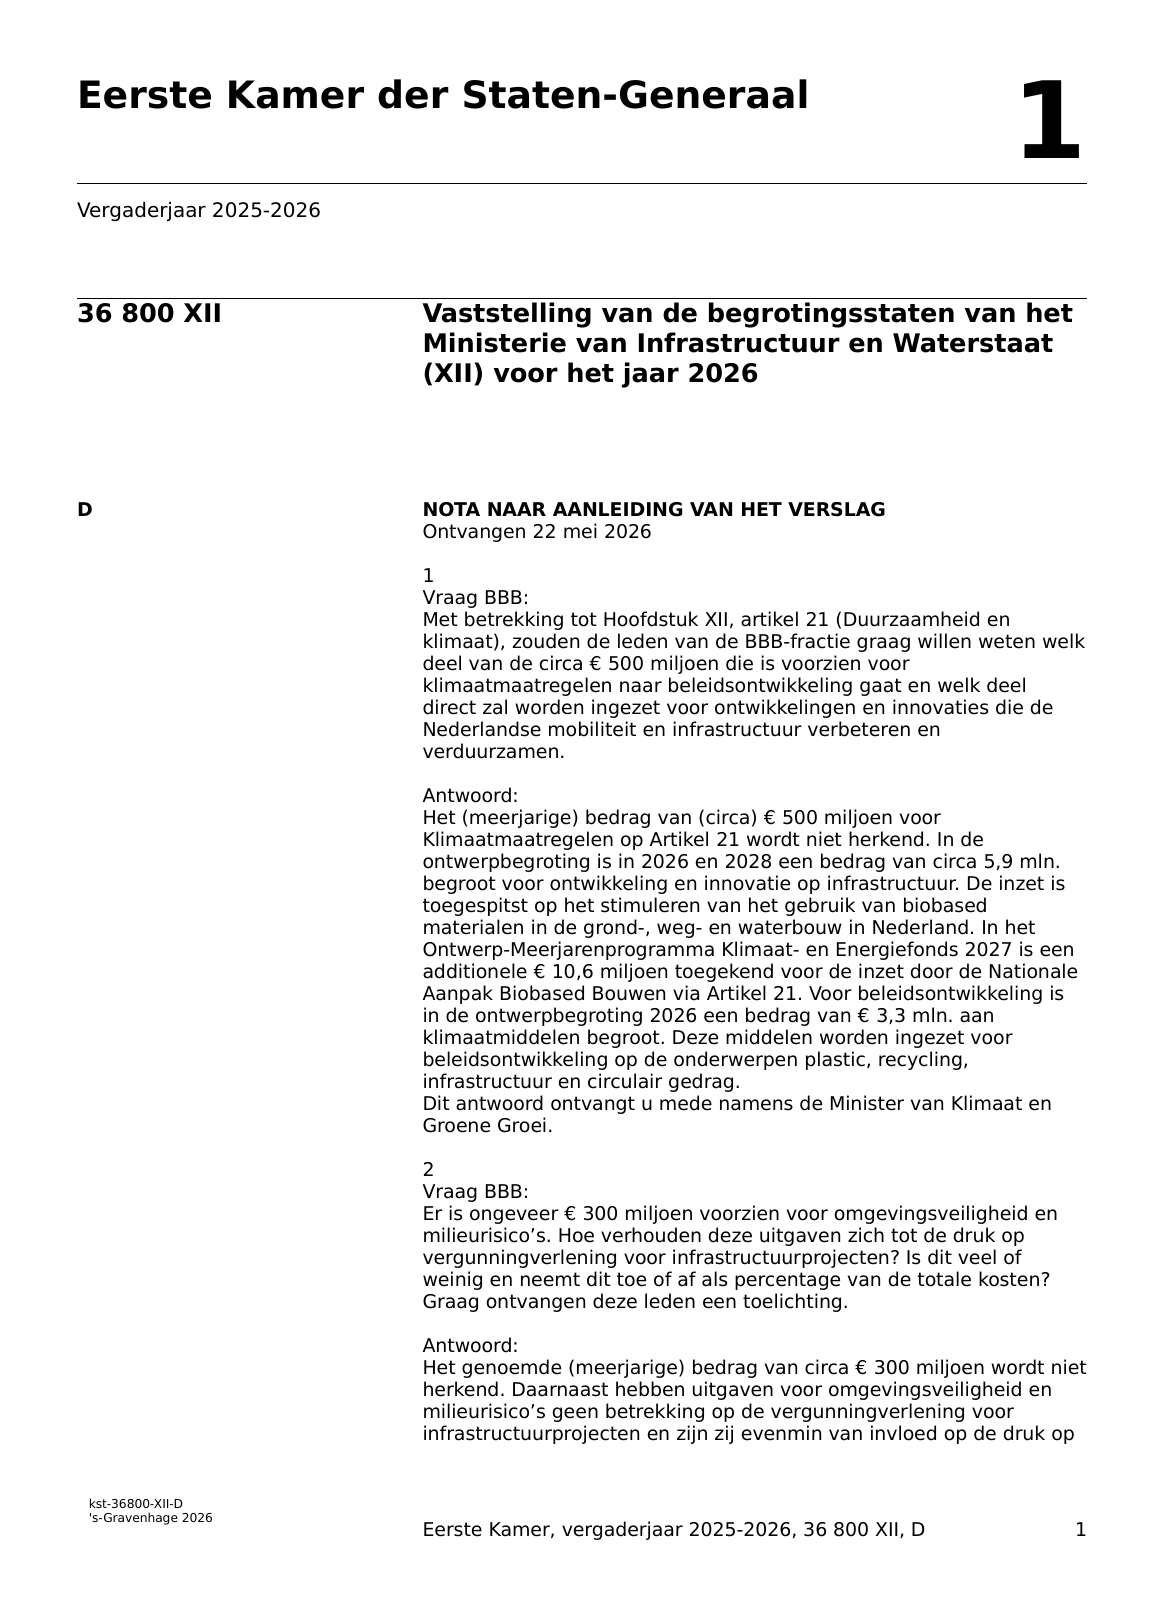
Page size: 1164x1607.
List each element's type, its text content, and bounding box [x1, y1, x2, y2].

text 2 [422, 1159, 1087, 1181]
text Ontvangen 22 mei 2026 [422, 521, 1087, 543]
text Er is ongeveer € 300 miljoen voorzien voor omgevingsveiligheid en milieurisico’s. Hoe verhouden deze uitgaven zich tot de druk op vergunningverlening voor infrastructuurprojecten? Is dit veel of weinig en neemt dit toe of af als percentage van de totale kosten? Graag ontvangen deze leden een toelichting. [422, 1203, 1087, 1313]
table_header Eerste Kamer der Staten-Generaal [77, 59, 886, 183]
text Het genoemde (meerjarige) bedrag van circa € 300 miljoen wordt niet herkend. Daarnaast hebben uitgaven voor omgevingsveiligheid en milieurisico’s geen betrekking op de vergunningverlening voor infrastructuurprojecten en zijn zij evenmin van invloed op de druk op [422, 1357, 1087, 1445]
text Antwoord: [422, 1335, 1087, 1357]
text 1 [422, 565, 1087, 587]
text 's-Gravenhage 2026 [88, 1511, 323, 1525]
table_header 1 [886, 59, 1087, 183]
subtitle D NOTA NAAR AANLEIDING VAN HET VERSLAG [77, 499, 1087, 521]
table_cell Vergaderjaar 2025-2026 [77, 184, 1087, 298]
subtitle 36 800 XII Vaststelling van de begrotingsstaten van het Ministerie van Infrastructuur en Waterstaat (XII) voor het jaar 2026 [77, 299, 1087, 388]
text Het (meerjarige) bedrag van (circa) € 500 miljoen voor Klimaatmaatregelen op Artikel 21 wordt niet herkend. In de ontwerpbegroting is in 2026 en 2028 een bedrag van circa 5,9 mln. begroot voor ontwikkeling en innovatie op infrastructuur. De inzet is toegespitst op het stimuleren van het gebruik van biobased materialen in de grond-, weg- en waterbouw in Nederland. In het Ontwerp-Meerjarenprogramma Klimaat- en Energiefonds 2027 is een additionele € 10,6 miljoen toegekend voor de inzet door de Nationale Aanpak Biobased Bouwen via Artikel 21. Voor beleidsontwikkeling is in de ontwerpbegroting 2026 een bedrag van € 3,3 mln. aan klimaatmiddelen begroot. Deze middelen worden ingezet voor beleidsontwikkeling op de onderwerpen plastic, recycling, infrastructuur en circulair gedrag. [422, 807, 1087, 1093]
text Antwoord: [422, 785, 1087, 807]
text Vraag BBB: [422, 1181, 1087, 1203]
text Vraag BBB: [422, 587, 1087, 609]
text Dit antwoord ontvangt u mede namens de Minister van Klimaat en Groene Groei. [422, 1093, 1087, 1137]
text Met betrekking tot Hoofdstuk XII, artikel 21 (Duurzaamheid en klimaat), zouden de leden van de BBB-fractie graag willen weten welk deel van de circa € 500 miljoen die is voorzien voor klimaatmaatregelen naar beleidsontwikkeling gaat en welk deel direct zal worden ingezet voor ontwikkelingen en innovaties die de Nederlandse mobiliteit en infrastructuur verbeteren en verduurzamen. [422, 609, 1087, 763]
text kst-36800-XII-D [88, 1497, 323, 1511]
